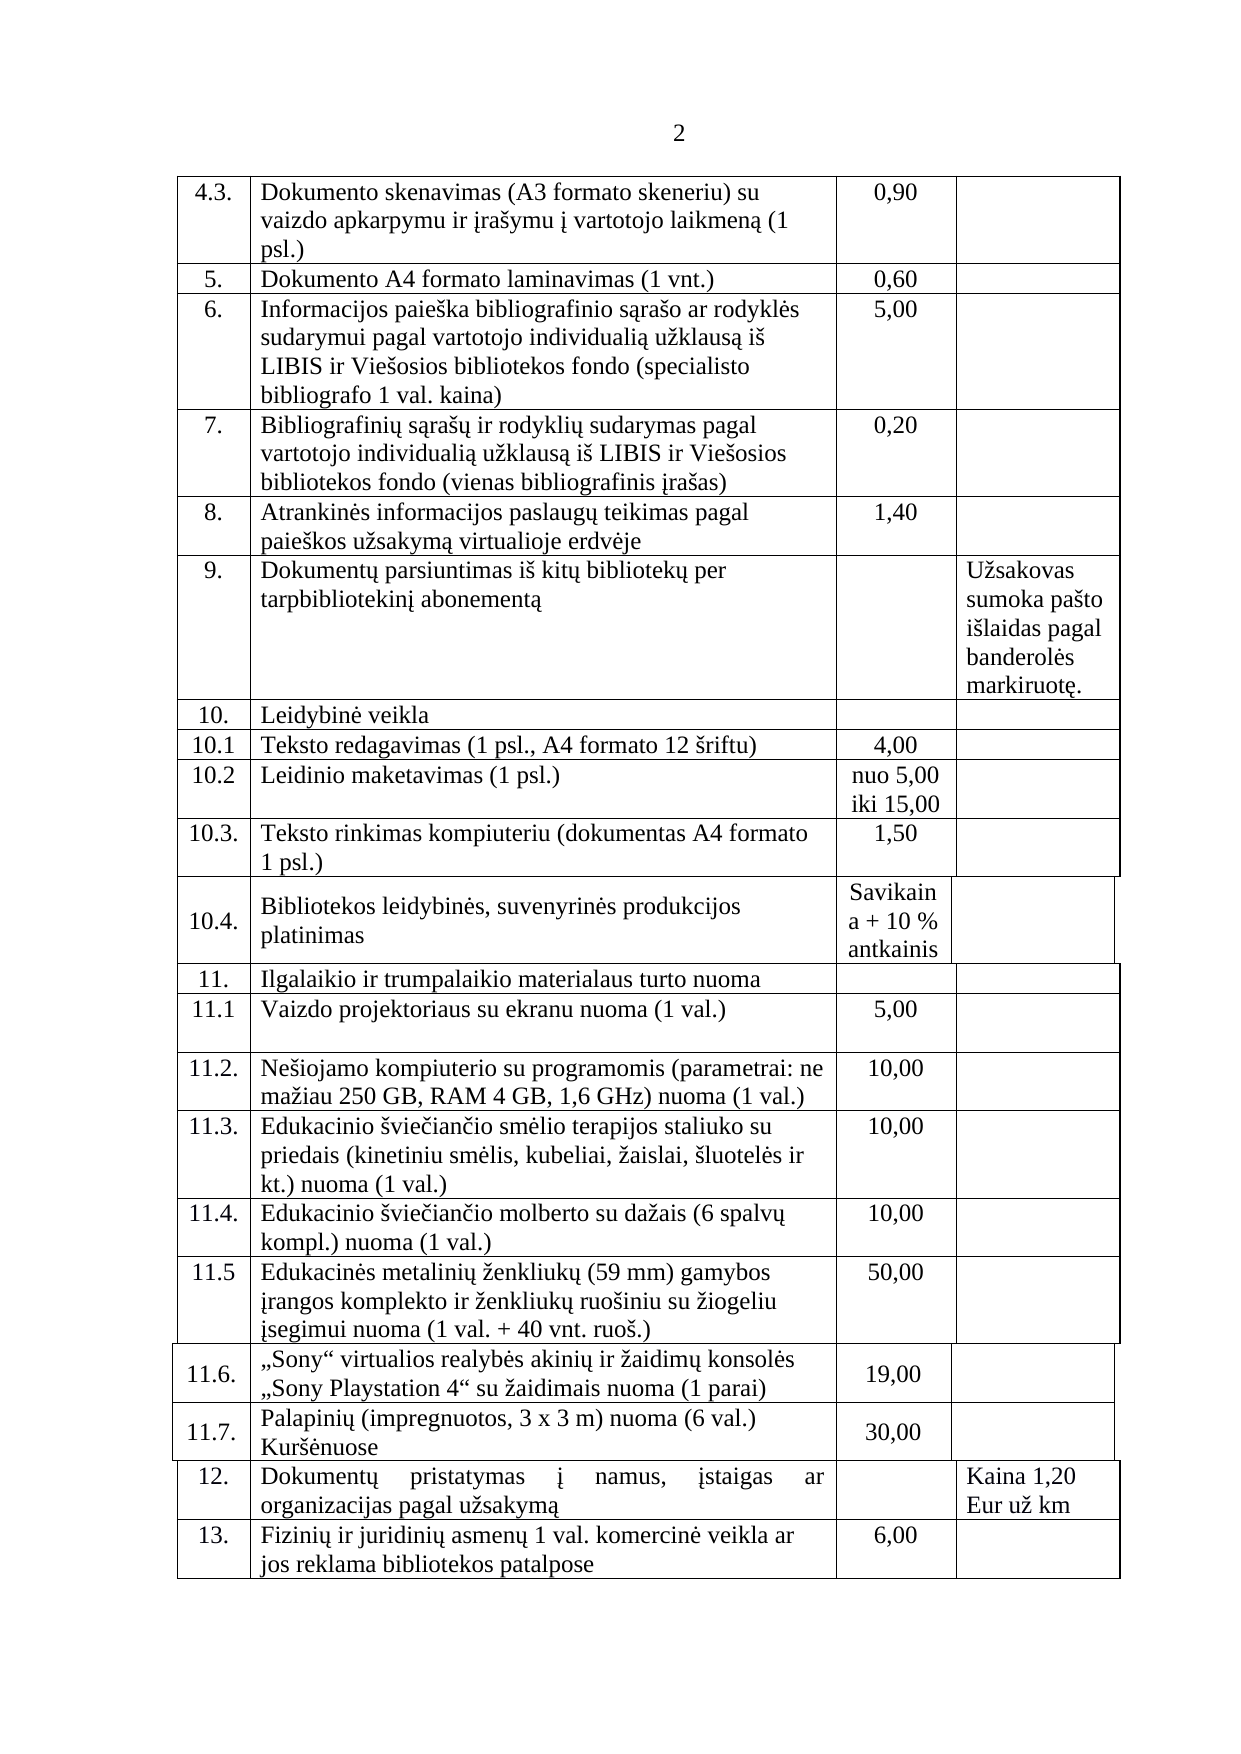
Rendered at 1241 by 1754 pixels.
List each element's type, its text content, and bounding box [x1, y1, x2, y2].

table_cell 13. [178, 1520, 250, 1577]
table_cell 10,00 [837, 1111, 956, 1197]
table_cell [957, 410, 1119, 496]
table_cell [957, 819, 1119, 876]
table_cell 10. [178, 700, 250, 729]
table_cell [1115, 1344, 1120, 1402]
table_cell 10,00 [837, 1199, 956, 1256]
table_cell [952, 877, 1114, 963]
table_cell Teksto redagavimas (1 psl., A4 formato 12 šriftu) [251, 730, 836, 759]
table_cell [957, 1257, 1119, 1343]
table_cell [957, 964, 1119, 993]
table_cell [837, 700, 956, 729]
table_cell [173, 963, 177, 993]
table_cell [957, 700, 1119, 729]
table_cell Informacijos paieška bibliografinio sąrašo ar rodyklės sudarymui pagal vartotojo individualią užklausą iš LIBIS ir Viešosios bibliotekos fondo (specialisto bibliografo 1 val. kaina) [251, 294, 836, 409]
table_cell 5,00 [837, 294, 956, 409]
table_cell [957, 730, 1119, 759]
table_cell [957, 994, 1119, 1052]
table_cell [173, 1256, 177, 1343]
table_cell nuo 5,00 iki 15,00 [837, 760, 956, 817]
table_cell 1,50 [837, 819, 956, 876]
table_cell Dokumento A4 formato laminavimas (1 vnt.) [251, 264, 836, 293]
table_cell [173, 1519, 177, 1577]
table_cell [173, 876, 177, 963]
table_cell 0,20 [837, 410, 956, 496]
table_cell [173, 293, 177, 409]
table_cell [173, 1198, 177, 1256]
table_cell Nešiojamo kompiuterio su programomis (parametrai: ne mažiau 250 GB, RAM 4 GB, 1,6 GHz) nuoma (1 val.) [251, 1053, 836, 1110]
table_cell 4.3. [178, 177, 250, 263]
table_cell Edukacinio šviečiančio molberto su dažais (6 spalvų kompl.) nuoma (1 val.) [251, 1199, 836, 1256]
table_cell [837, 1461, 956, 1519]
table_cell 7. [178, 410, 250, 496]
table_cell 0,60 [837, 264, 956, 293]
table_cell 11.4. [178, 1199, 250, 1256]
table_cell [952, 1344, 1114, 1402]
table_cell 8. [178, 497, 250, 554]
table_cell 5. [178, 264, 250, 293]
table_cell [173, 496, 177, 554]
table_cell [173, 759, 177, 817]
table_cell 4,00 [837, 730, 956, 759]
table_cell 6,00 [837, 1520, 956, 1577]
table_cell [957, 497, 1119, 554]
table_cell 10.3. [178, 819, 250, 876]
table_cell 11.2. [178, 1053, 250, 1110]
table_cell 10.2 [178, 760, 250, 817]
table_cell 10,00 [837, 1053, 956, 1110]
table_cell [957, 264, 1119, 293]
table_cell [1115, 1402, 1120, 1460]
table_cell [173, 555, 177, 699]
table_cell 11.6. [173, 1344, 250, 1402]
table_cell Fizinių ir juridinių asmenų 1 val. komercinė veikla ar jos reklama bibliotekos patalpose [251, 1520, 836, 1577]
table_cell [173, 1110, 177, 1197]
table_cell Bibliografinių sąrašų ir rodyklių sudarymas pagal vartotojo individualią užklausą iš LIBIS ir Viešosios bibliotekos fondo (vienas bibliografinis įrašas) [251, 410, 836, 496]
table_cell [173, 818, 177, 876]
table_cell 0,90 [837, 177, 956, 263]
table_cell [173, 263, 177, 293]
table_cell „Sony“ virtualios realybės akinių ir žaidimų konsolės „Sony Playstation 4“ su žaidimais nuoma (1 parai) [251, 1344, 836, 1402]
table_cell 19,00 [837, 1344, 951, 1402]
table_cell Edukacinio šviečiančio smėlio terapijos staliuko su priedais (kinetiniu smėlis, kubeliai, žaislai, šluotelės ir kt.) nuoma (1 val.) [251, 1111, 836, 1197]
table_cell Dokumentų parsiuntimas iš kitų bibliotekų per tarpbibliotekinį abonementą [251, 556, 836, 699]
table_cell 10.1 [178, 730, 250, 759]
table_cell Vaizdo projektoriaus su ekranu nuoma (1 val.) [251, 994, 836, 1052]
table_cell [173, 993, 177, 1052]
table_cell Savikaina + 10 % antkainis [837, 877, 951, 963]
table_cell Atrankinės informacijos paslaugų teikimas pagal paieškos užsakymą virtualioje erdvėje [251, 497, 836, 554]
table_cell [957, 177, 1119, 263]
table_cell 5,00 [837, 994, 956, 1052]
table_cell 30,00 [837, 1403, 951, 1460]
table_cell 50,00 [837, 1257, 956, 1343]
table_cell Ilgalaikio ir trumpalaikio materialaus turto nuoma [251, 964, 836, 993]
table_cell Užsakovas sumoka pašto išlaidas pagal banderolės markiruotę. [957, 556, 1119, 699]
table_cell Dokumento skenavimas (A3 formato skeneriu) su vaizdo apkarpymu ir įrašymu į vartotojo laikmeną (1 psl.) [251, 177, 836, 263]
table_cell 12. [178, 1461, 250, 1519]
table_cell [173, 1052, 177, 1110]
table_cell [173, 176, 177, 263]
table_cell [957, 1520, 1119, 1577]
table_cell Palapinių (impregnuotos, 3 x 3 m) nuoma (6 val.) Kuršėnuose [251, 1403, 836, 1460]
table_cell Bibliotekos leidybinės, suvenyrinės produkcijos platinimas [251, 877, 836, 963]
table_cell 11.3. [178, 1111, 250, 1197]
table_cell Kaina 1,20 Eur už km [957, 1461, 1119, 1519]
table_cell Edukacinės metalinių ženkliukų (59 mm) gamybos įrangos komplekto ir ženkliukų ruošiniu su žiogeliu įsegimui nuoma (1 val. + 40 vnt. ruoš.) [251, 1257, 836, 1343]
table_cell Leidinio maketavimas (1 psl.) [251, 760, 836, 817]
table_cell [837, 556, 956, 699]
table_cell [173, 409, 177, 496]
table_cell Leidybinė veikla [251, 700, 836, 729]
table_cell [957, 1053, 1119, 1110]
table_cell [957, 294, 1119, 409]
table_cell [837, 964, 956, 993]
table_cell [173, 729, 177, 759]
table_cell [957, 760, 1119, 817]
table_cell Dokumentų pristatymas į namus, įstaigas ar organizacijas pagal užsakymą [251, 1461, 836, 1519]
table_cell Teksto rinkimas kompiuteriu (dokumentas A4 formato 1 psl.) [251, 819, 836, 876]
table_cell [1115, 877, 1120, 963]
table_cell [173, 699, 177, 729]
table_cell 1,40 [837, 497, 956, 554]
table_cell 6. [178, 294, 250, 409]
table_cell [173, 1461, 177, 1519]
table_cell 9. [178, 556, 250, 699]
table_cell [957, 1111, 1119, 1197]
table_cell 11.1 [178, 994, 250, 1052]
table_cell 11.5 [178, 1257, 250, 1343]
table_cell 11. [178, 964, 250, 993]
table_cell 10.4. [178, 877, 250, 963]
table_cell 11.7. [173, 1403, 250, 1460]
table_cell [952, 1403, 1114, 1460]
table_cell [957, 1199, 1119, 1256]
